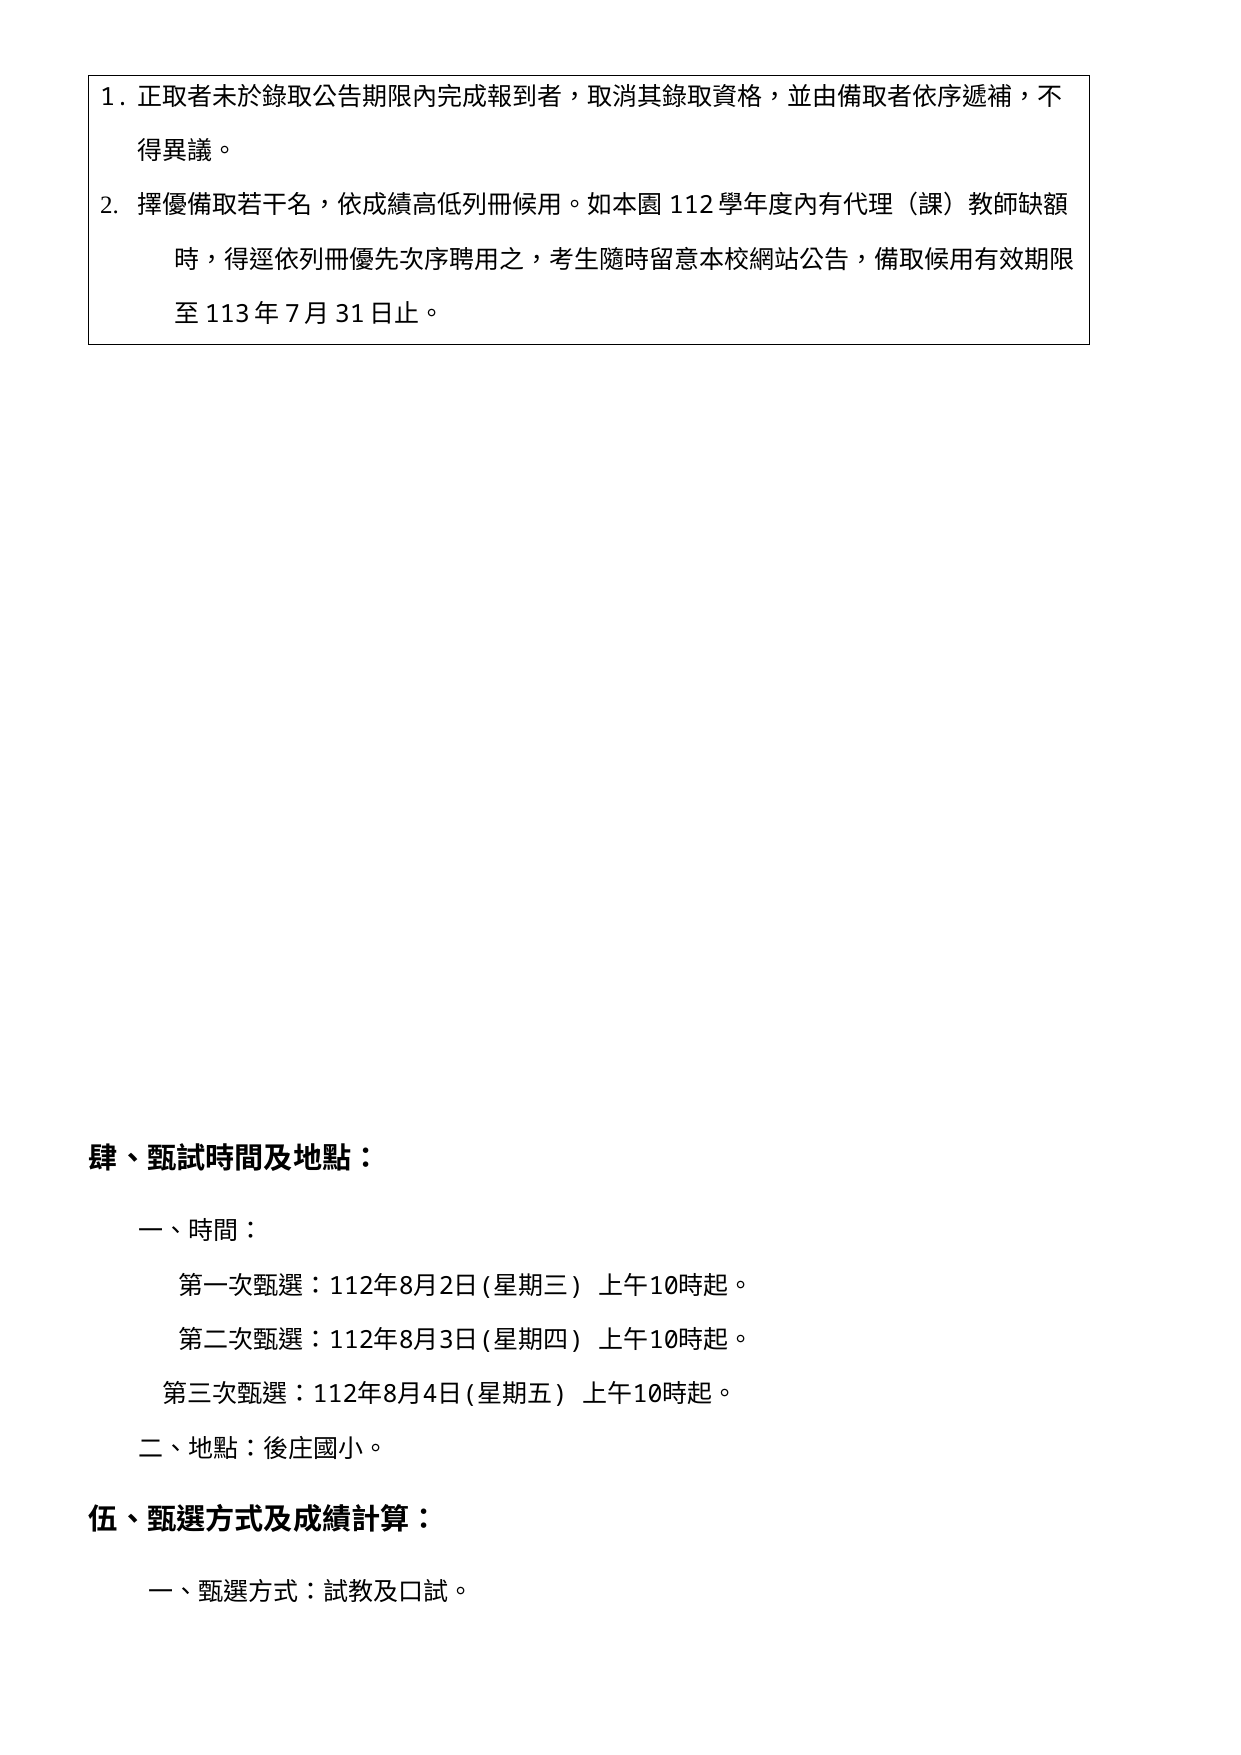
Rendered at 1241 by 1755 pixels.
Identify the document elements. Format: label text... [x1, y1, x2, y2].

text 第一次甄選：112年8月2日(星期三) 上午10時起。 [89, 1265, 1152, 1301]
text 肆、甄試時間及地點： [89, 1135, 1152, 1177]
text 二、地點：後庄國小。 [89, 1428, 1152, 1464]
text 一、甄選方式：試教及口試。 [89, 1571, 1152, 1607]
text 第三次甄選：112年8月4日(星期五) 上午10時起。 [162, 1374, 1152, 1410]
text 一、時間： [89, 1211, 1152, 1247]
text 第二次甄選：112年8月3日(星期四) 上午10時起。 [89, 1319, 1152, 1356]
text 伍、甄選方式及成績計算： [89, 1495, 1152, 1537]
table_cell 幼兒園代理教師：代理期限自112年8月2日或實際報到日服務並支薪，其代理至代理原因消滅為止，服務期程最長至113年7月31日止，待遇依屏東縣政府相關規定支付。 注意事項 正取者未於錄取公告期限內完成報到者，取消其錄取資格，並由備取者依序遞補，不得異議。 擇優備取若干名，依成績高低列冊候用。如本園 112學年度內有代理（課）教師缺額時，得逕依列冊優先次序聘用之，考生隨時留意本校網站公告，備取候用有效期限至113年7月31日止。 [89, 76, 1089, 344]
